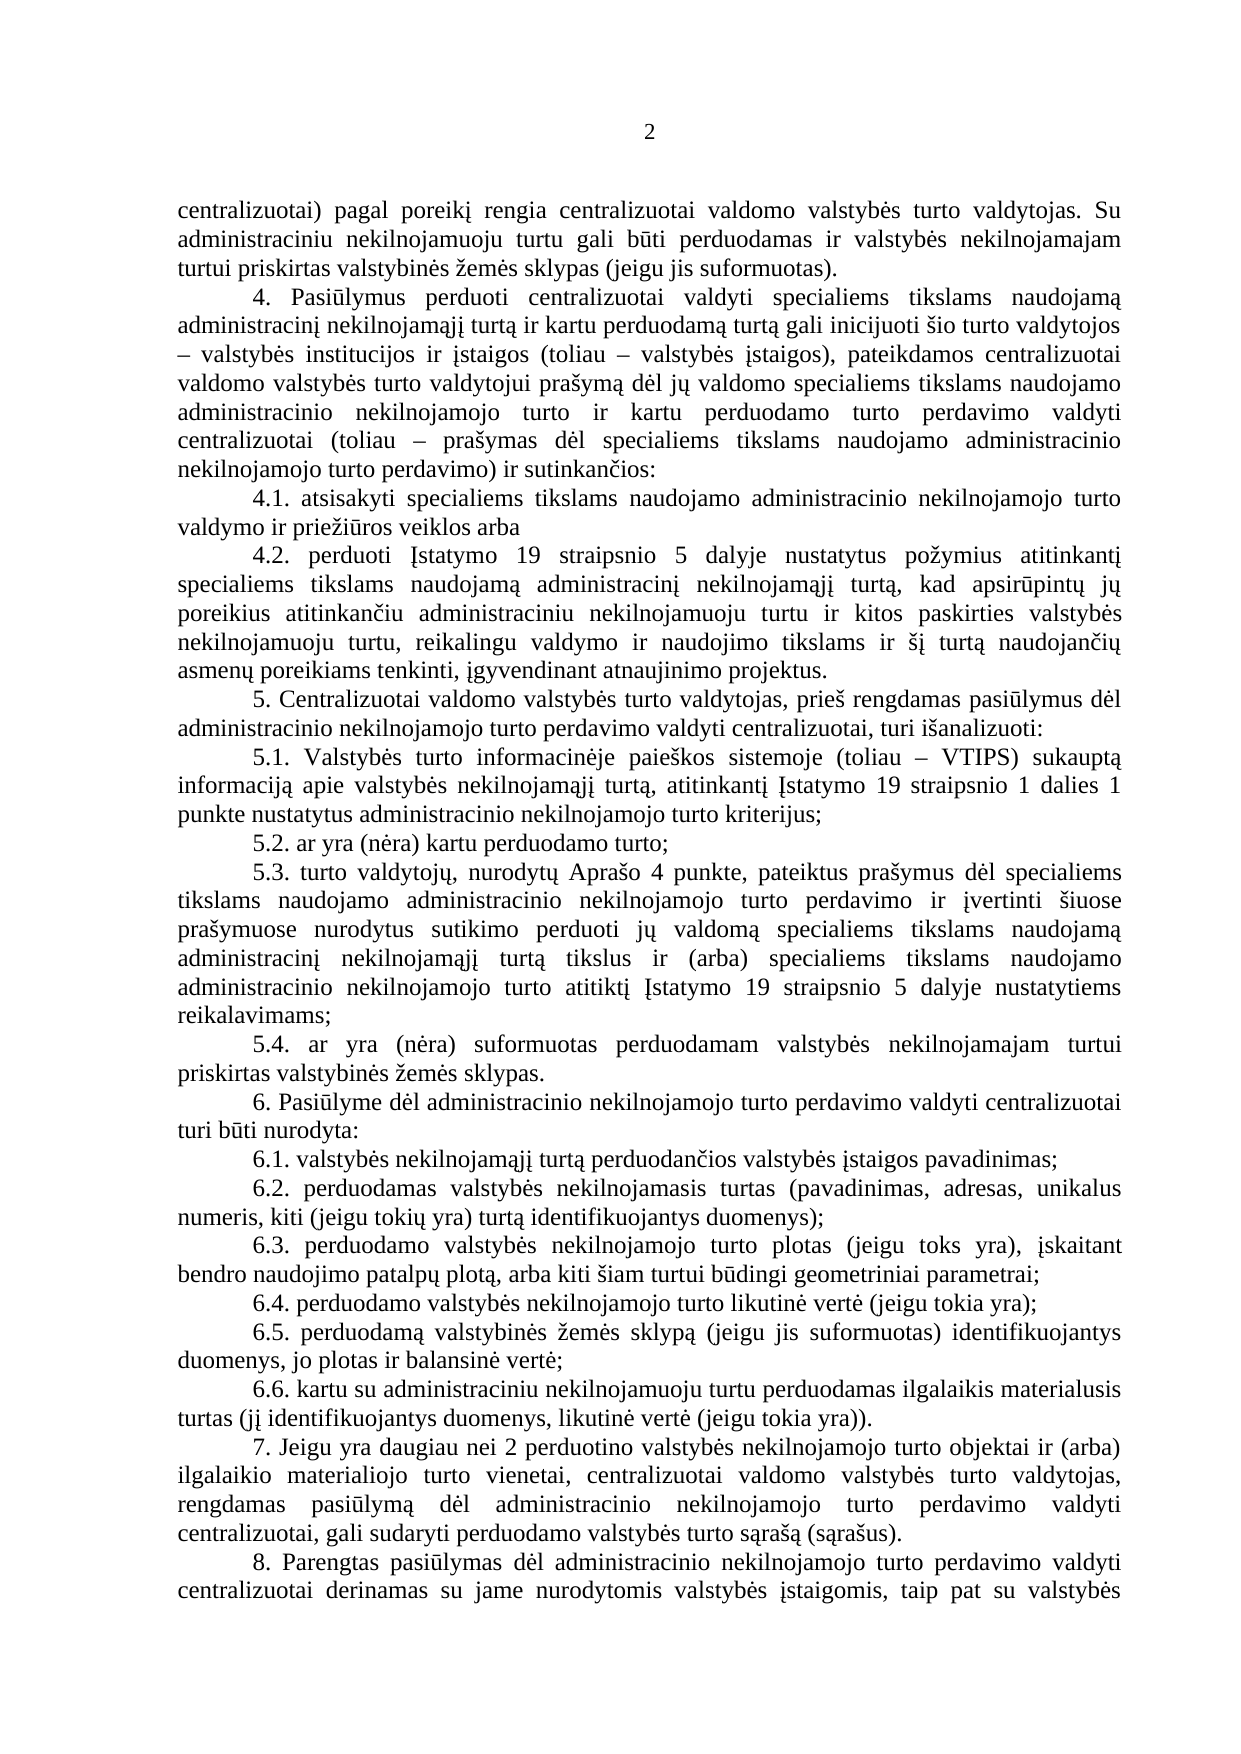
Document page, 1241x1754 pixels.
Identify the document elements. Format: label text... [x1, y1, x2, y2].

text 6.2. perduodamas valstybės nekilnojamasis turtas (pavadinimas, adresas, unikalus numeris, kiti (jeigu tokių yra) turtą identifikuojantys duomenys); [177, 1173, 1122, 1231]
text 6. Pasiūlyme dėl administracinio nekilnojamojo turto perdavimo valdyti centralizuotai turi būti nurodyta: [177, 1087, 1122, 1144]
text 5.1. Valstybės turto informacinėje paieškos sistemoje (toliau – VTIPS) sukauptą informaciją apie valstybės nekilnojamąjį turtą, atitinkantį Įstatymo 19 straipsnio 1 dalies 1 punkte nustatytus administracinio nekilnojamojo turto kriterijus; [177, 742, 1122, 828]
text 5.4. ar yra (nėra) suformuotas perduodamam valstybės nekilnojamajam turtui priskirtas valstybinės žemės sklypas. [177, 1029, 1122, 1087]
text 4.2. perduoti Įstatymo 19 straipsnio 5 dalyje nustatytus požymius atitinkantį specialiems tikslams naudojamą administracinį nekilnojamąjį turtą, kad apsirūpintų jų poreikius atitinkančiu administraciniu nekilnojamuoju turtu ir kitos paskirties valstybės nekilnojamuoju turtu, reikalingu valdymo ir naudojimo tikslams ir šį turtą naudojančių asmenų poreikiams tenkinti, įgyvendinant atnaujinimo projektus. [177, 541, 1122, 684]
text 5.3. turto valdytojų, nurodytų Aprašo 4 punkte, pateiktus prašymus dėl specialiems tikslams naudojamo administracinio nekilnojamojo turto perdavimo ir įvertinti šiuose prašymuose nurodytus sutikimo perduoti jų valdomą specialiems tikslams naudojamą administracinį nekilnojamąjį turtą tikslus ir (arba) specialiems tikslams naudojamo administracinio nekilnojamojo turto atitiktį Įstatymo 19 straipsnio 5 dalyje nustatytiems reikalavimams; [177, 857, 1122, 1029]
text 6.6. kartu su administraciniu nekilnojamuoju turtu perduodamas ilgalaikis materialusis turtas (jį identifikuojantys duomenys, likutinė vertė (jeigu tokia yra)). [177, 1374, 1122, 1432]
text 6.1. valstybės nekilnojamąjį turtą perduodančios valstybės įstaigos pavadinimas; [177, 1144, 1122, 1173]
text centralizuotai) pagal poreikį rengia centralizuotai valdomo valstybės turto valdytojas. Su administraciniu nekilnojamuoju turtu gali būti perduodamas ir valstybės nekilnojamajam turtui priskirtas valstybinės žemės sklypas (jeigu jis suformuotas). [177, 196, 1122, 282]
text 6.5. perduodamą valstybinės žemės sklypą (jeigu jis suformuotas) identifikuojantys duomenys, jo plotas ir balansinė vertė; [177, 1317, 1122, 1374]
text 6.3. perduodamo valstybės nekilnojamojo turto plotas (jeigu toks yra), įskaitant bendro naudojimo patalpų plotą, arba kiti šiam turtui būdingi geometriniai parametrai; [177, 1231, 1122, 1288]
text 5.2. ar yra (nėra) kartu perduodamo turto; [177, 828, 1122, 857]
text 4.1. atsisakyti specialiems tikslams naudojamo administracinio nekilnojamojo turto valdymo ir priežiūros veiklos arba [177, 483, 1122, 541]
text 8. Parengtas pasiūlymas dėl administracinio nekilnojamojo turto perdavimo valdyti centralizuotai derinamas su jame nurodytomis valstybės įstaigomis, taip pat su valstybės [177, 1547, 1122, 1604]
text 6.4. perduodamo valstybės nekilnojamojo turto likutinė vertė (jeigu tokia yra); [177, 1288, 1122, 1317]
text 4. Pasiūlymus perduoti centralizuotai valdyti specialiems tikslams naudojamą administracinį nekilnojamąjį turtą ir kartu perduodamą turtą gali inicijuoti šio turto valdytojos – valstybės institucijos ir įstaigos (toliau – valstybės įstaigos), pateikdamos centralizuotai valdomo valstybės turto valdytojui prašymą dėl jų valdomo specialiems tikslams naudojamo administracinio nekilnojamojo turto ir kartu perduodamo turto perdavimo valdyti centralizuotai (toliau – prašymas dėl specialiems tikslams naudojamo administracinio nekilnojamojo turto perdavimo) ir sutinkančios: [177, 282, 1122, 483]
text 5. Centralizuotai valdomo valstybės turto valdytojas, prieš rengdamas pasiūlymus dėl administracinio nekilnojamojo turto perdavimo valdyti centralizuotai, turi išanalizuoti: [177, 684, 1122, 742]
text 7. Jeigu yra daugiau nei 2 perduotino valstybės nekilnojamojo turto objektai ir (arba) ilgalaikio materialiojo turto vienetai, centralizuotai valdomo valstybės turto valdytojas, rengdamas pasiūlymą dėl administracinio nekilnojamojo turto perdavimo valdyti centralizuotai, gali sudaryti perduodamo valstybės turto sąrašą (sąrašus). [177, 1432, 1122, 1547]
